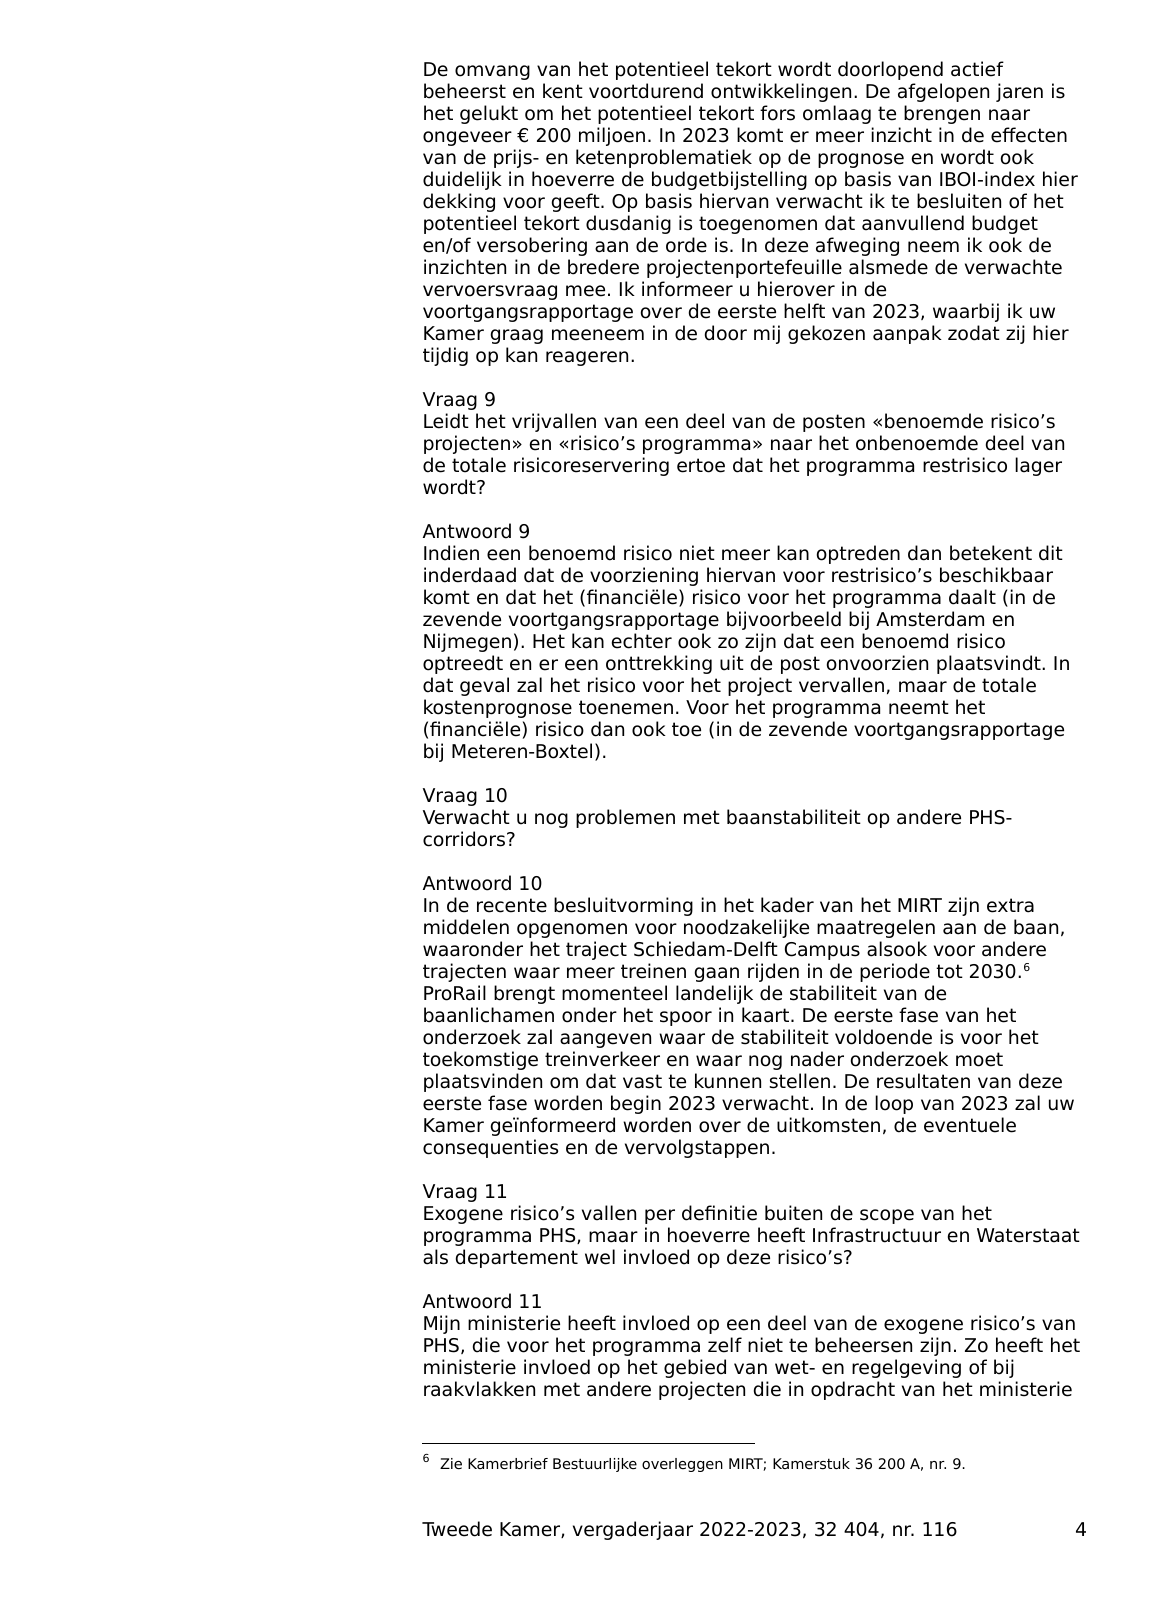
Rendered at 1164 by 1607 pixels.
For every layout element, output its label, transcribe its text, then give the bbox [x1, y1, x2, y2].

text Exogene risico’s vallen per definitie buiten de scope van het programma PHS, maar in hoeverre heeft Infrastructuur en Waterstaat als departement wel invloed op deze risico’s? [422, 1203, 1087, 1269]
text In de recente besluitvorming in het kader van het MIRT zijn extra middelen opgenomen voor noodzakelijke maatregelen aan de baan, waaronder het traject Schiedam-Delft Campus alsook voor andere trajecten waar meer treinen gaan rijden in de periode tot 2030. ProRail brengt momenteel landelijk de stabiliteit van de baanlichamen onder het spoor in kaart. De eerste fase van het onderzoek zal aangeven waar de stabiliteit voldoende is voor het toekomstige treinverkeer en waar nog nader onderzoek moet plaatsvinden om dat vast te kunnen stellen. De resultaten van deze eerste fase worden begin 2023 verwacht. In de loop van 2023 zal uw Kamer geïnformeerd worden over de uitkomsten, de eventuele consequenties en de vervolgstappen. [422, 895, 1087, 1159]
text Vraag 10 [422, 785, 1087, 807]
text Vraag 11 [422, 1181, 1087, 1203]
text Antwoord 9 [422, 521, 1087, 543]
text Zie Kamerbrief Bestuurlijke overleggen MIRT; Kamerstuk 36 200 A, nr. 9. [422, 1452, 1087, 1474]
text Antwoord 10 [422, 873, 1087, 895]
text Leidt het vrijvallen van een deel van de posten «benoemde risico’s projecten» en «risico’s programma» naar het onbenoemde deel van de totale risicoreservering ertoe dat het programma restrisico lager wordt? [422, 411, 1087, 499]
text Antwoord 11 [422, 1291, 1087, 1313]
text Vraag 9 [422, 389, 1087, 411]
text De omvang van het potentieel tekort wordt doorlopend actief beheerst en kent voortdurend ontwikkelingen. De afgelopen jaren is het gelukt om het potentieel tekort fors omlaag te brengen naar ongeveer € 200 miljoen. In 2023 komt er meer inzicht in de effecten van de prijs- en ketenproblematiek op de prognose en wordt ook duidelijk in hoeverre de budgetbijstelling op basis van IBOI-index hier dekking voor geeft. Op basis hiervan verwacht ik te besluiten of het potentieel tekort dusdanig is toegenomen dat aanvullend budget en/of versobering aan de orde is. In deze afweging neem ik ook de inzichten in de bredere projectenportefeuille alsmede de verwachte vervoersvraag mee. Ik informeer u hierover in de voortgangsrapportage over de eerste helft van 2023, waarbij ik uw Kamer graag meeneem in de door mij gekozen aanpak zodat zij hier tijdig op kan reageren. [422, 59, 1087, 367]
text Indien een benoemd risico niet meer kan optreden dan betekent dit inderdaad dat de voorziening hiervan voor restrisico’s beschikbaar komt en dat het (financiële) risico voor het programma daalt (in de zevende voortgangsrapportage bijvoorbeeld bij Amsterdam en Nijmegen). Het kan echter ook zo zijn dat een benoemd risico optreedt en er een onttrekking uit de post onvoorzien plaatsvindt. In dat geval zal het risico voor het project vervallen, maar de totale kostenprognose toenemen. Voor het programma neemt het (financiële) risico dan ook toe (in de zevende voortgangsrapportage bij Meteren-Boxtel). [422, 543, 1087, 763]
text Verwacht u nog problemen met baanstabiliteit op andere PHS-corridors? [422, 807, 1087, 851]
text Mijn ministerie heeft invloed op een deel van de exogene risico’s van PHS, die voor het programma zelf niet te beheersen zijn. Zo heeft het ministerie invloed op het gebied van wet- en regelgeving of bij raakvlakken met andere projecten die in opdracht van het ministerie [422, 1313, 1087, 1401]
